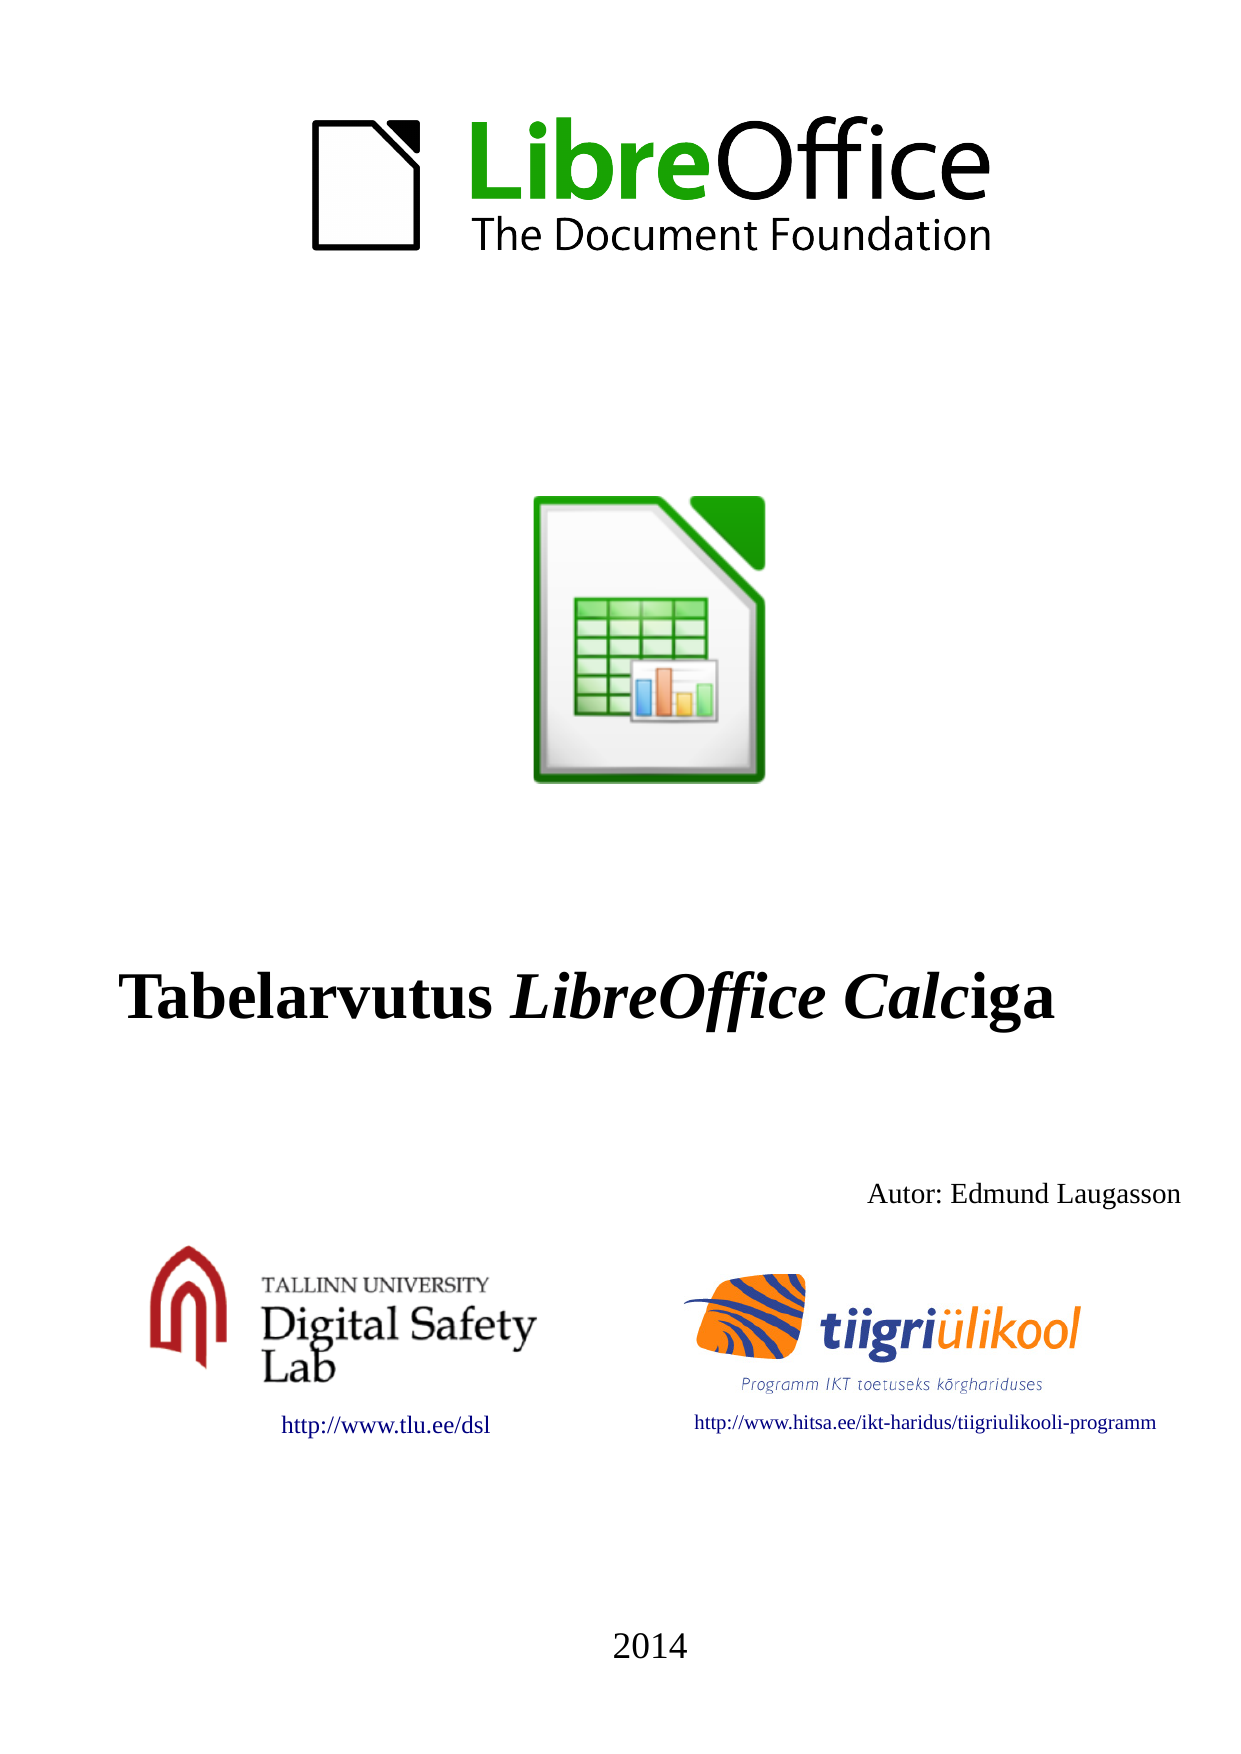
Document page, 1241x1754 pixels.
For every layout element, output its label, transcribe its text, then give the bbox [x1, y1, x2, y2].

text 2014 [118, 1623, 1181, 1667]
picture [146, 1241, 541, 1387]
text Autor: Edmund Laugasson [118, 1176, 1181, 1210]
text Tabelarvutus LibreOffice Calciga [118, 956, 1181, 1033]
picture [683, 1274, 1097, 1394]
picture [533, 496, 766, 784]
picture [257, 59, 1042, 309]
